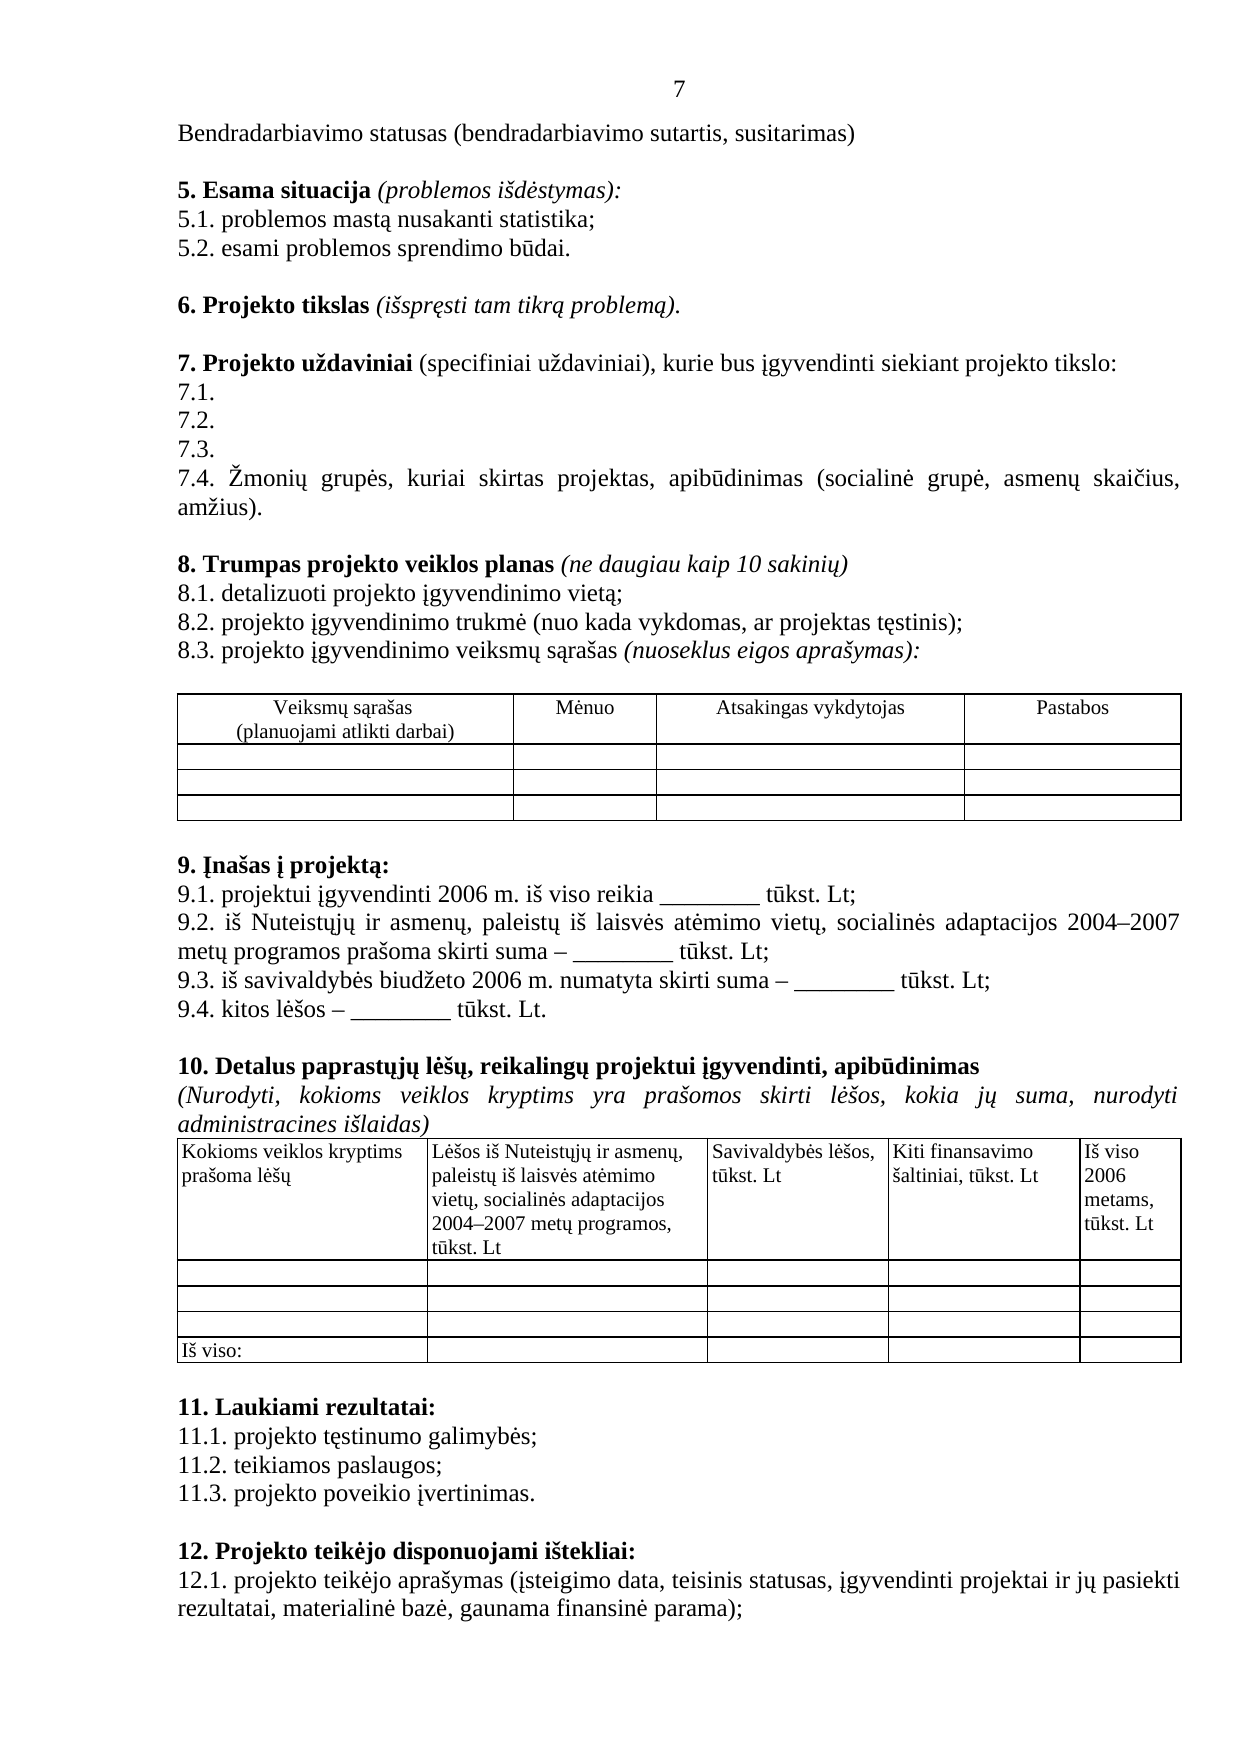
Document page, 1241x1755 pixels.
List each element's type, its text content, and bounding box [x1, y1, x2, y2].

table_cell [509, 796, 513, 820]
text 7.1. [177, 377, 1181, 406]
text 9.1. projektui įgyvendinti 2006 m. iš viso reikia ________ tūkst. Lt; [177, 879, 1181, 907]
table_cell [708, 1312, 712, 1336]
table_cell [884, 1287, 888, 1311]
text 8.2. projekto įgyvendinimo trukmė (nuo kada vykdomas, ar projektas tęstinis); [177, 607, 1181, 636]
table_cell [708, 1338, 712, 1362]
table_cell [423, 1312, 427, 1336]
table_cell [657, 796, 661, 820]
table_cell [428, 1287, 432, 1311]
table_cell [703, 1312, 707, 1336]
table_cell [703, 1261, 707, 1285]
text 6. Projekto tikslas (išspręsti tam tikrą problemą). [177, 291, 1181, 319]
text 11.1. projekto tęstinumo galimybės; [177, 1421, 1181, 1450]
text 11.2. teikiamos paslaugos; [177, 1450, 1181, 1478]
table_header Mėnuo [514, 695, 656, 743]
text 9.3. iš savivaldybės biudžeto 2006 m. numatyta skirti suma – ________ tūkst. Lt; [177, 965, 1181, 994]
table_cell [884, 1261, 888, 1285]
table_header Kiti finansavimo šaltiniai, tūkst. Lt [889, 1139, 1079, 1259]
text 12.1. projekto teikėjo aprašymas (įsteigimo data, teisinis statusas, įgyvendinti projektai ir jų pasiekti rezultatai, materialinė bazė, gaunama finansinė parama); [177, 1565, 1181, 1622]
text 11. Laukiami rezultatai: [177, 1392, 1181, 1421]
table_header Kokioms veiklos kryptims prašoma lėšų [178, 1139, 427, 1259]
table_cell [428, 1312, 432, 1336]
text 7. Projekto uždaviniai (specifiniai uždaviniai), kurie bus įgyvendinti siekiant projekto tikslo: [177, 348, 1181, 377]
text 9.4. kitos lėšos – ________ tūkst. Lt. [177, 994, 1181, 1022]
table_header Iš viso 2006 metams, tūkst. Lt [1081, 1139, 1180, 1259]
text 10. Detalus paprastųjų lėšų, reikalingų projektui įgyvendinti, apibūdinimas [177, 1051, 1181, 1080]
text 5.2. esami problemos sprendimo būdai. [177, 233, 1181, 262]
text 7.4. Žmonių grupės, kuriai skirtas projektas, apibūdinimas (socialinė grupė, asmenų skaičius, amžius). [177, 463, 1181, 521]
text 8.1. detalizuoti projekto įgyvendinimo vietą; [177, 578, 1181, 607]
table_cell [428, 1261, 432, 1285]
table_header Atsakingas vykdytojas [657, 695, 964, 743]
table_cell [423, 1287, 427, 1311]
table_header Pastabos [965, 695, 1180, 743]
table_cell [657, 745, 661, 768]
table_cell [652, 770, 656, 794]
text 8.3. projekto įgyvendinimo veiksmų sąrašas (nuoseklus eigos aprašymas): [177, 636, 1181, 664]
table_cell [960, 770, 964, 794]
text 9.2. iš Nuteistųjų ir asmenų, paleistų iš laisvės atėmimo vietų, socialinės adaptacijos 2004–2007 metų programos prašoma skirti suma – ________ tūkst. Lt; [177, 907, 1181, 965]
text 5.1. problemos mastą nusakanti statistika; [177, 204, 1181, 233]
text 11.3. projekto poveikio įvertinimas. [177, 1478, 1181, 1507]
table_cell [703, 1287, 707, 1311]
table_cell [509, 745, 513, 768]
table_cell [652, 796, 656, 820]
text 8. Trumpas projekto veiklos planas (ne daugiau kaip 10 sakinių) [177, 549, 1181, 578]
table_cell [960, 745, 964, 768]
text 7.2. [177, 406, 1181, 434]
text (Nurodyti, kokioms veiklos kryptims yra prašomos skirti lėšos, kokia jų suma, nurodyti administracines išlaidas) [177, 1080, 1181, 1137]
table_cell [657, 770, 661, 794]
table_cell [652, 745, 656, 768]
text 5. Esama situacija (problemos išdėstymas): [177, 176, 1181, 204]
table_header Savivaldybės lėšos, tūkst. Lt [708, 1139, 888, 1259]
table_cell [423, 1261, 427, 1285]
table_cell [708, 1287, 712, 1311]
table_cell [708, 1261, 712, 1285]
table_cell [960, 796, 964, 820]
text 12. Projekto teikėjo disponuojami ištekliai: [177, 1536, 1181, 1565]
text 9. Įnašas į projektą: [177, 850, 1181, 879]
table_cell [509, 770, 513, 794]
table_cell [428, 1338, 432, 1362]
table_cell [884, 1338, 888, 1362]
text 7.3. [177, 434, 1181, 463]
text Bendradarbiavimo statusas (bendradarbiavimo sutartis, susitarimas) [177, 118, 1181, 147]
table_cell [703, 1338, 707, 1362]
table_cell [884, 1312, 888, 1336]
